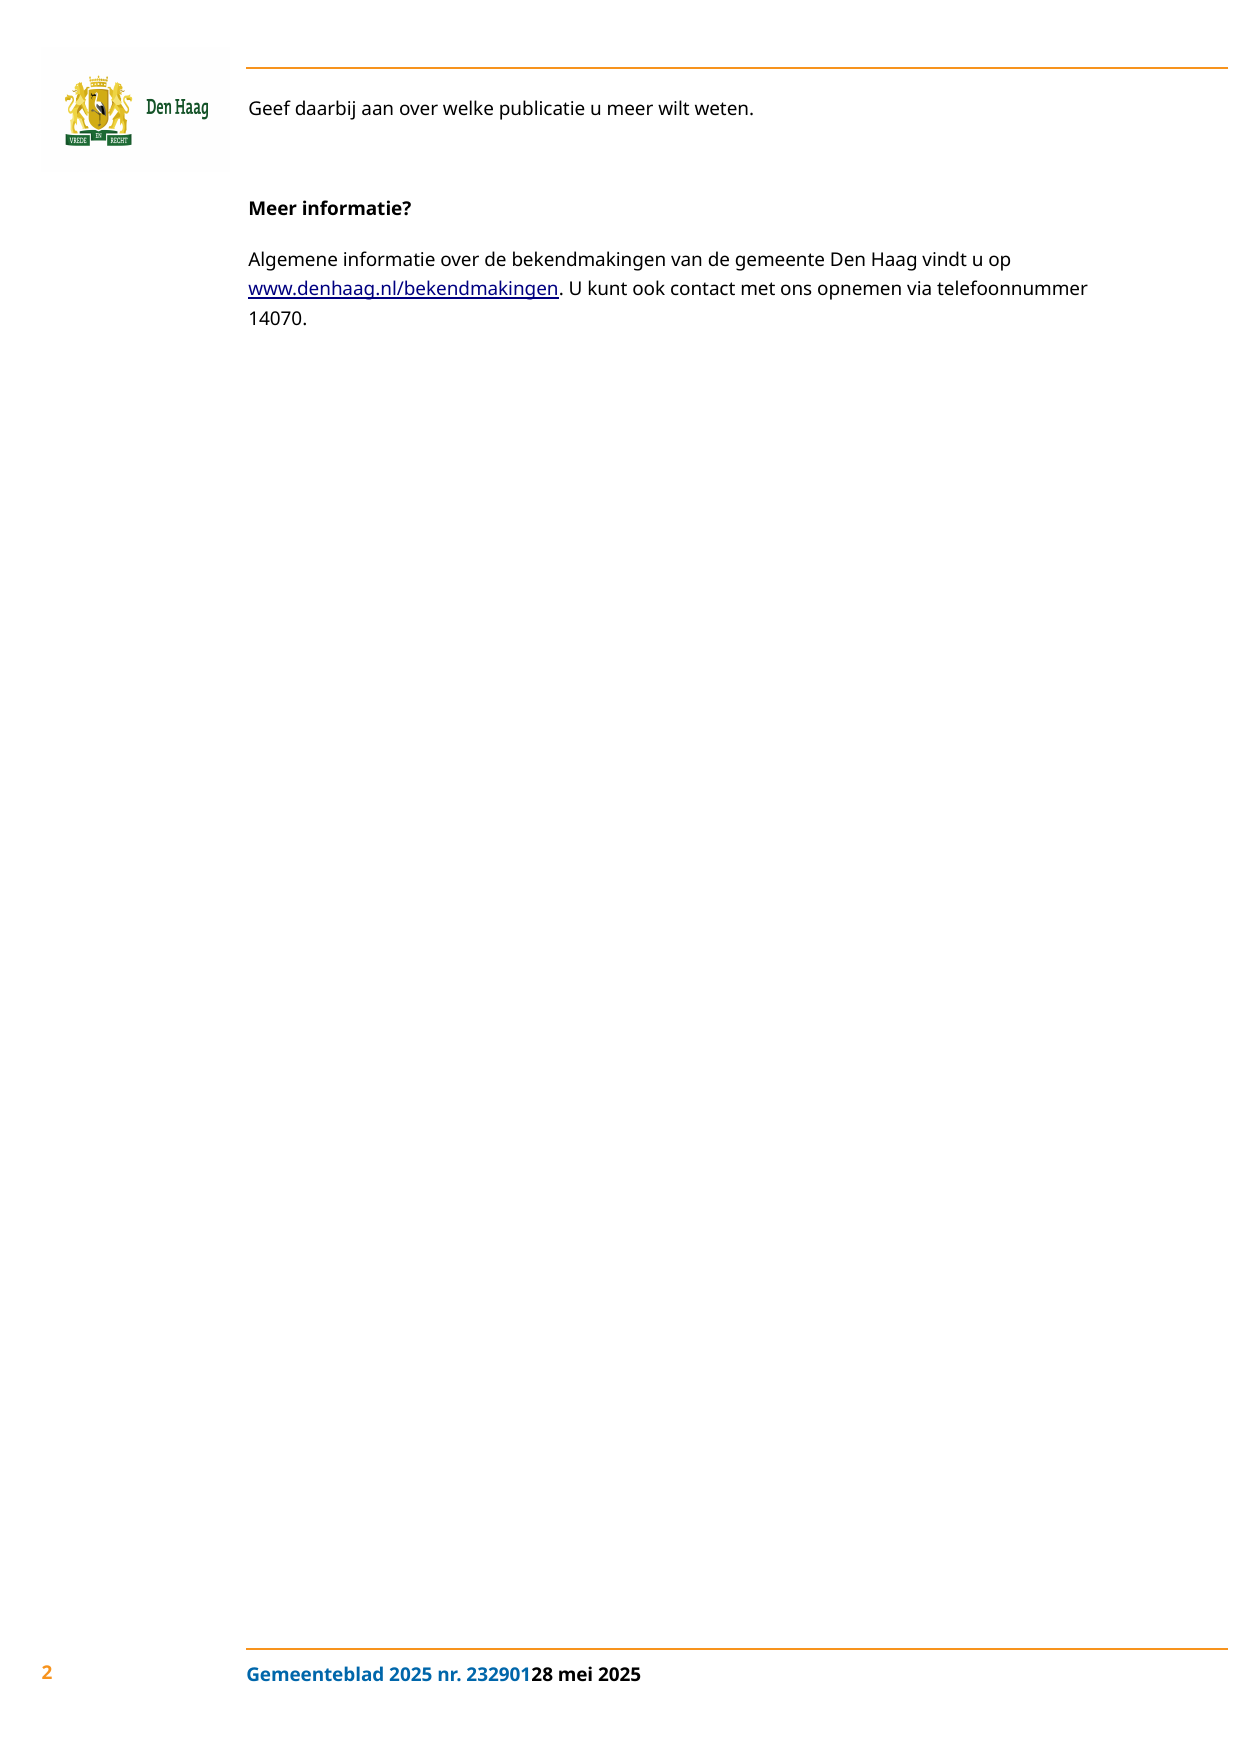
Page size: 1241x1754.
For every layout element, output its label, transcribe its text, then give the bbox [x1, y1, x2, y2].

text Algemene informatie over de bekendmakingen van de gemeente Den Haag vindt u op www.denhaag.nl/bekendmakingen. U kunt ook contact met ons opnemen via telefoonnummer 14070. [248, 246, 1152, 331]
text Meer informatie? [248, 196, 1152, 221]
picture [41, 47, 231, 172]
text Geef daarbij aan over welke publicatie u meer wilt weten. [248, 95, 1152, 121]
